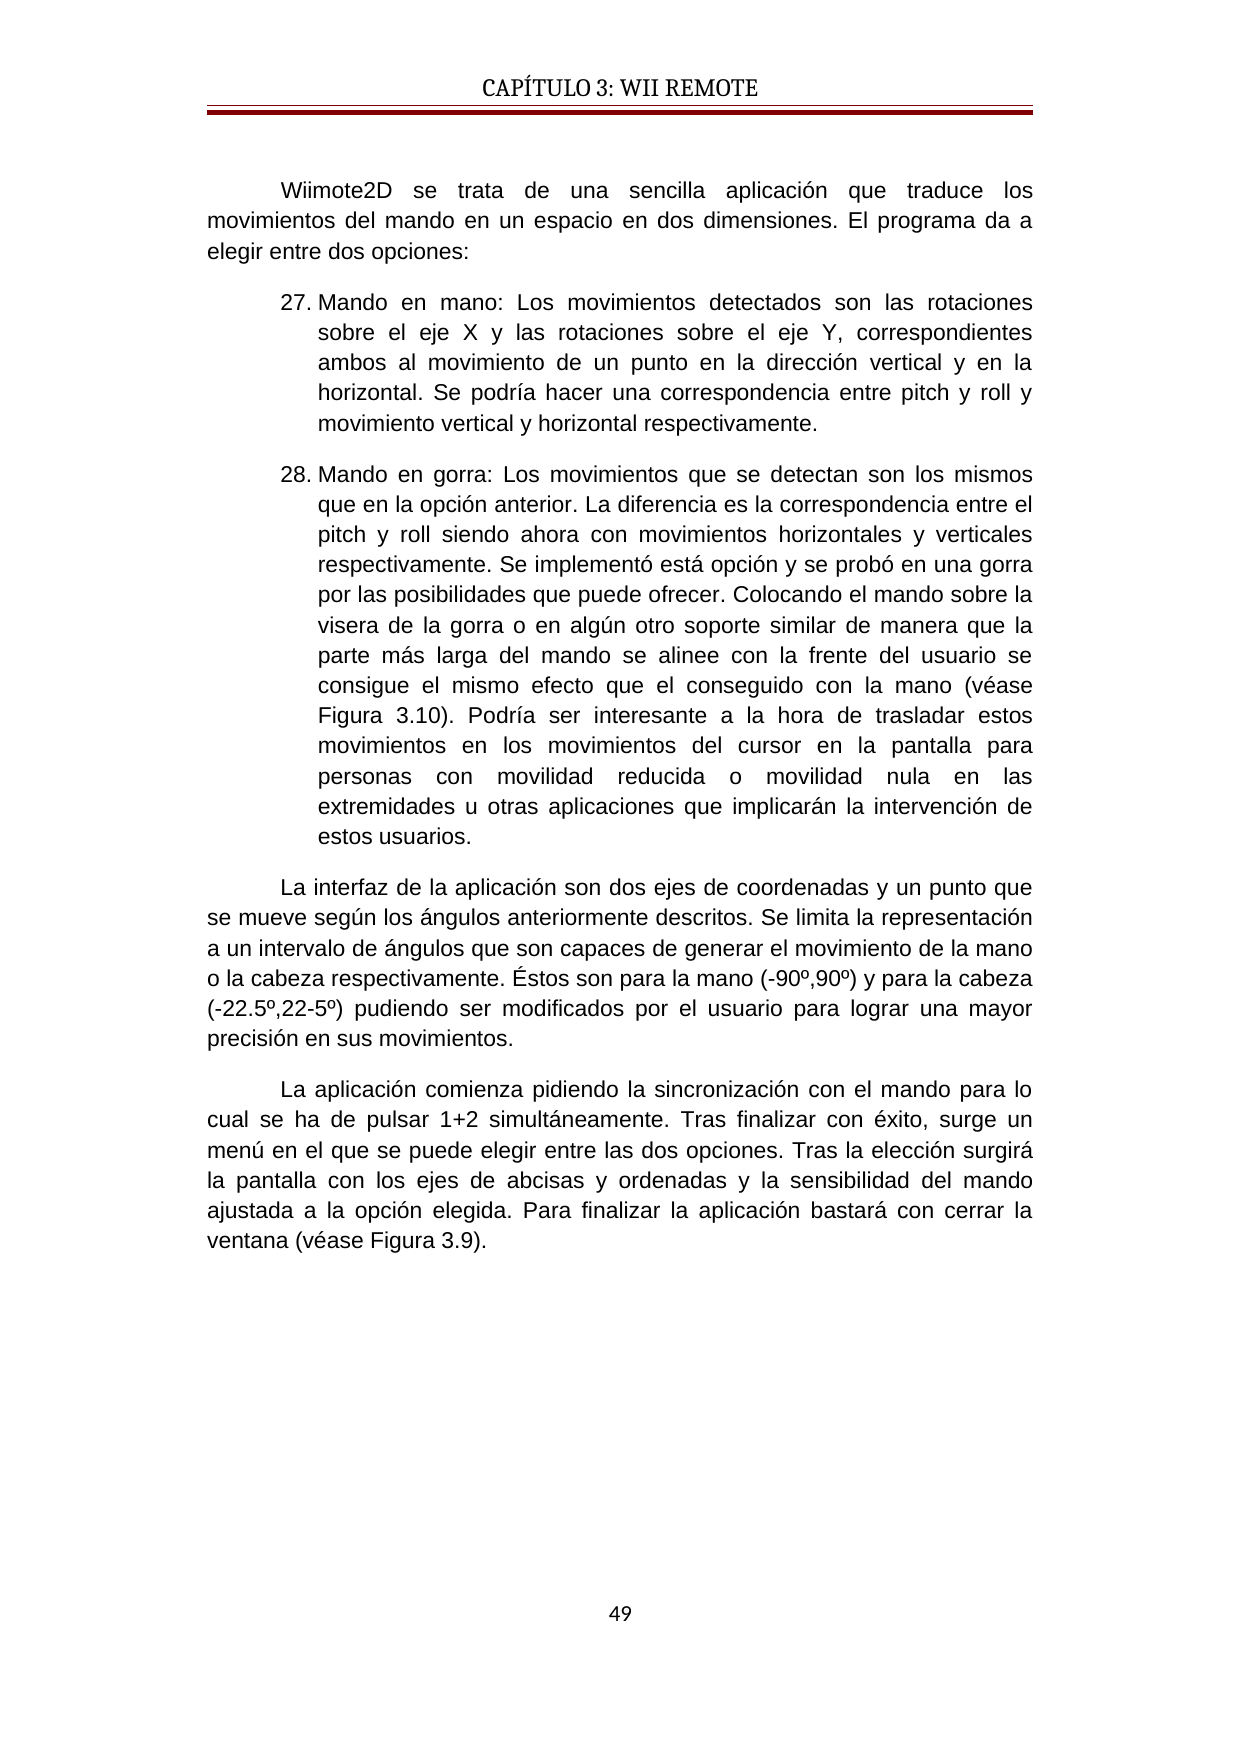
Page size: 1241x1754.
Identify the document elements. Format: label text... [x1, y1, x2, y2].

list Mando en mano: Los movimientos detectados son las rotaciones sobre el eje X y las rotaciones sobre el eje Y, correspondientes ambos al movimiento de un punto en la dirección vertical y en la horizontal. Se podría hacer una correspondencia entre pitch y roll y movimiento vertical y horizontal respectivamente. [280, 289, 1033, 436]
text La aplicación comienza pidiendo la sincronización con el mando para lo cual se ha de pulsar 1+2 simultáneamente. Tras finalizar con éxito, surge un menú en el que se puede elegir entre las dos opciones. Tras la elección surgirá la pantalla con los ejes de abcisas y ordenadas y la sensibilidad del mando ajustada a la opción elegida. Para finalizar la aplicación bastará con cerrar la ventana (véase Figura 3.9). [207, 1076, 1033, 1253]
text La interfaz de la aplicación son dos ejes de coordenadas y un punto que se mueve según los ángulos anteriormente descritos. Se limita la representación a un intervalo de ángulos que son capaces de generar el movimiento de la mano o la cabeza respectivamente. Éstos son para la mano (-90º,90º) y para la cabeza (-22.5º,22-5º) pudiendo ser modificados por el usuario para lograr una mayor precisión en sus movimientos. [207, 874, 1033, 1051]
list Mando en gorra: Los movimientos que se detectan son los mismos que en la opción anterior. La diferencia es la correspondencia entre el pitch y roll siendo ahora con movimientos horizontales y verticales respectivamente. Se implementó está opción y se probó en una gorra por las posibilidades que puede ofrecer. Colocando el mando sobre la visera de la gorra o en algún otro soporte similar de manera que la parte más larga del mando se alinee con la frente del usuario se consigue el mismo efecto que el conseguido con la mano (véase Figura 3.10). Podría ser interesante a la hora de trasladar estos movimientos en los movimientos del cursor en la pantalla para personas con movilidad reducida o movilidad nula en las extremidades u otras aplicaciones que implicarán la intervención de estos usuarios. [280, 461, 1033, 849]
text Wiimote2D se trata de una sencilla aplicación que traduce los movimientos del mando en un espacio en dos dimensiones. El programa da a elegir entre dos opciones: [207, 177, 1033, 264]
